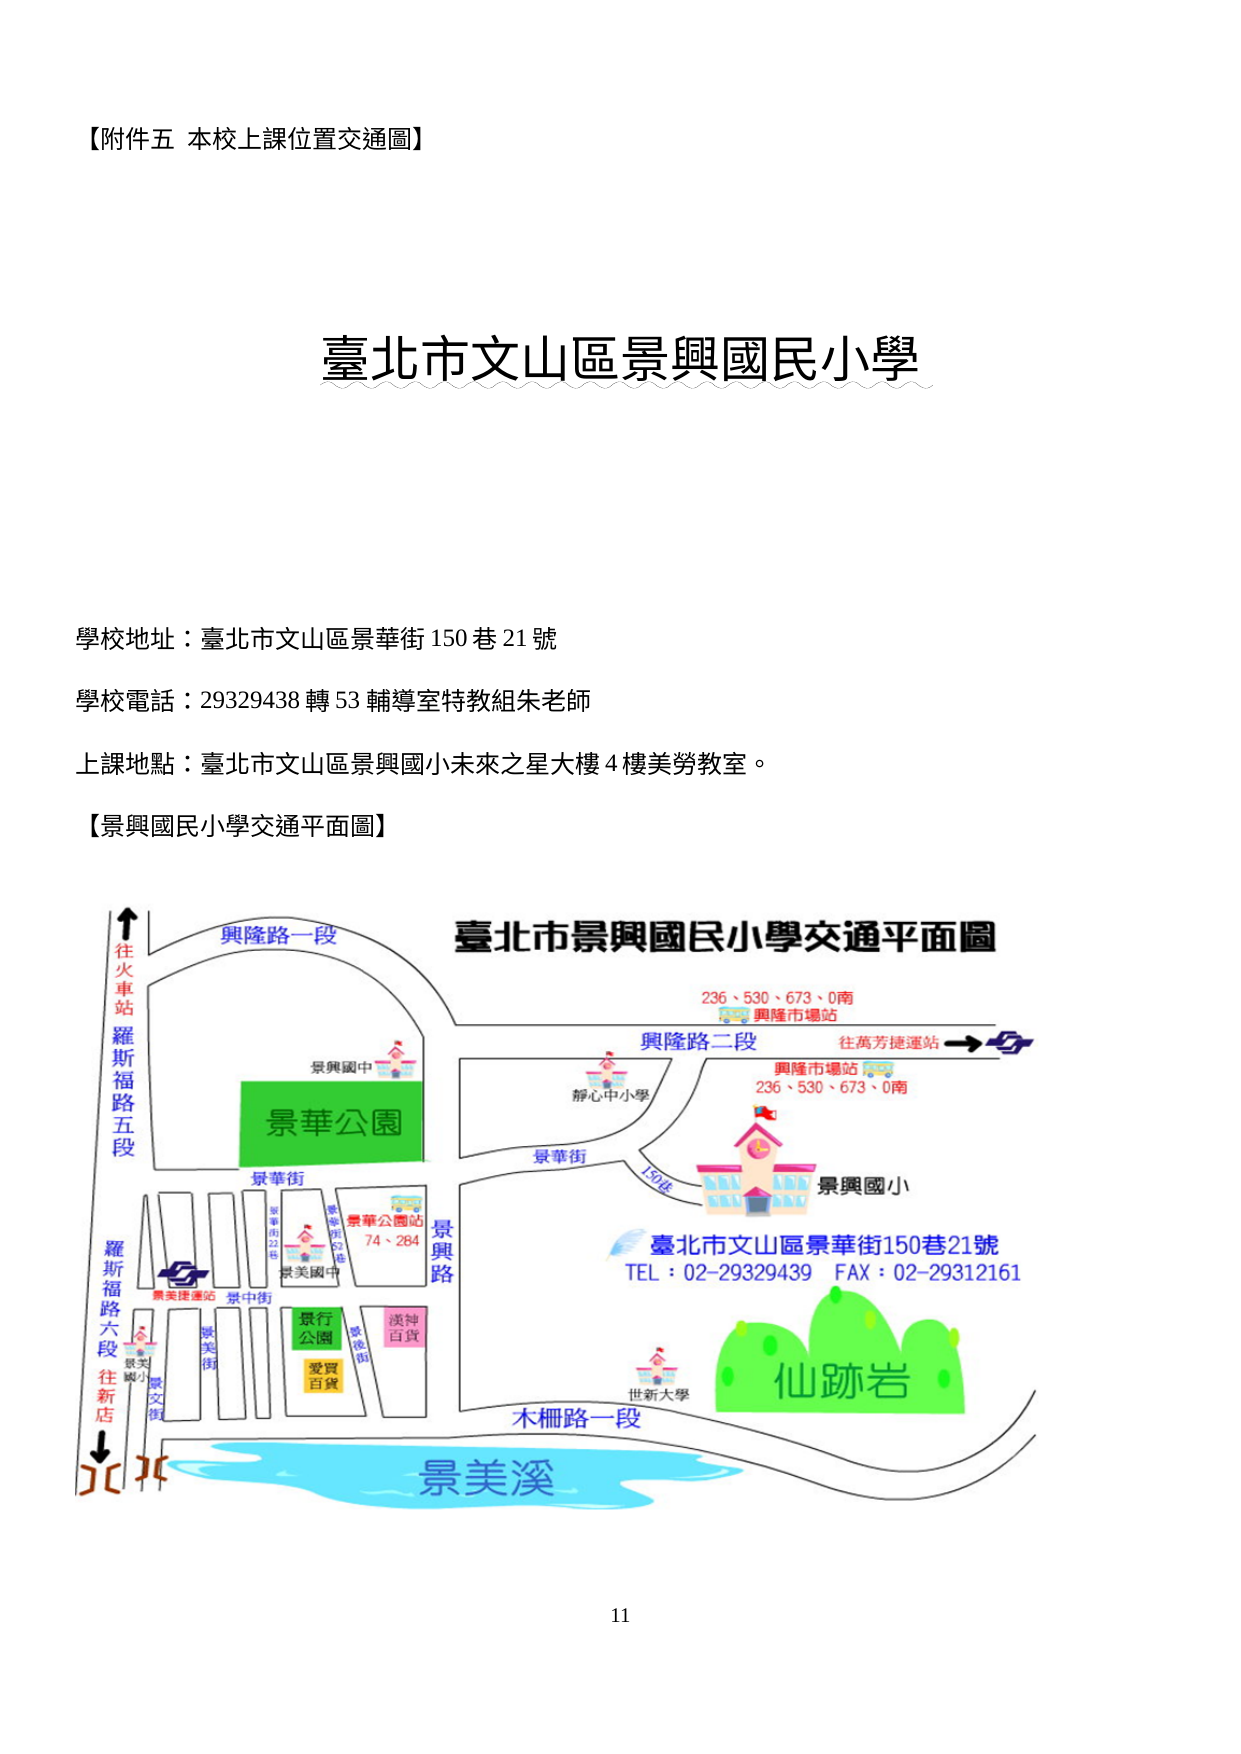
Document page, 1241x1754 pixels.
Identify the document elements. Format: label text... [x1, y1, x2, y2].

table_cell 學校地址：臺北市文山區景華街150巷21號 學校電話：29329438轉53 輔導室特教組朱老師 上課地點：臺北市文山區景興國小未來之星大樓4樓美勞教室。 【景興國民小學交通平面圖】 [75, 544, 1165, 1596]
text 臺北市文山區景興國民小學 [75, 283, 1165, 408]
text 【附件五 本校上課位置交通圖】 [75, 96, 1165, 158]
table_header [75, 408, 1165, 543]
